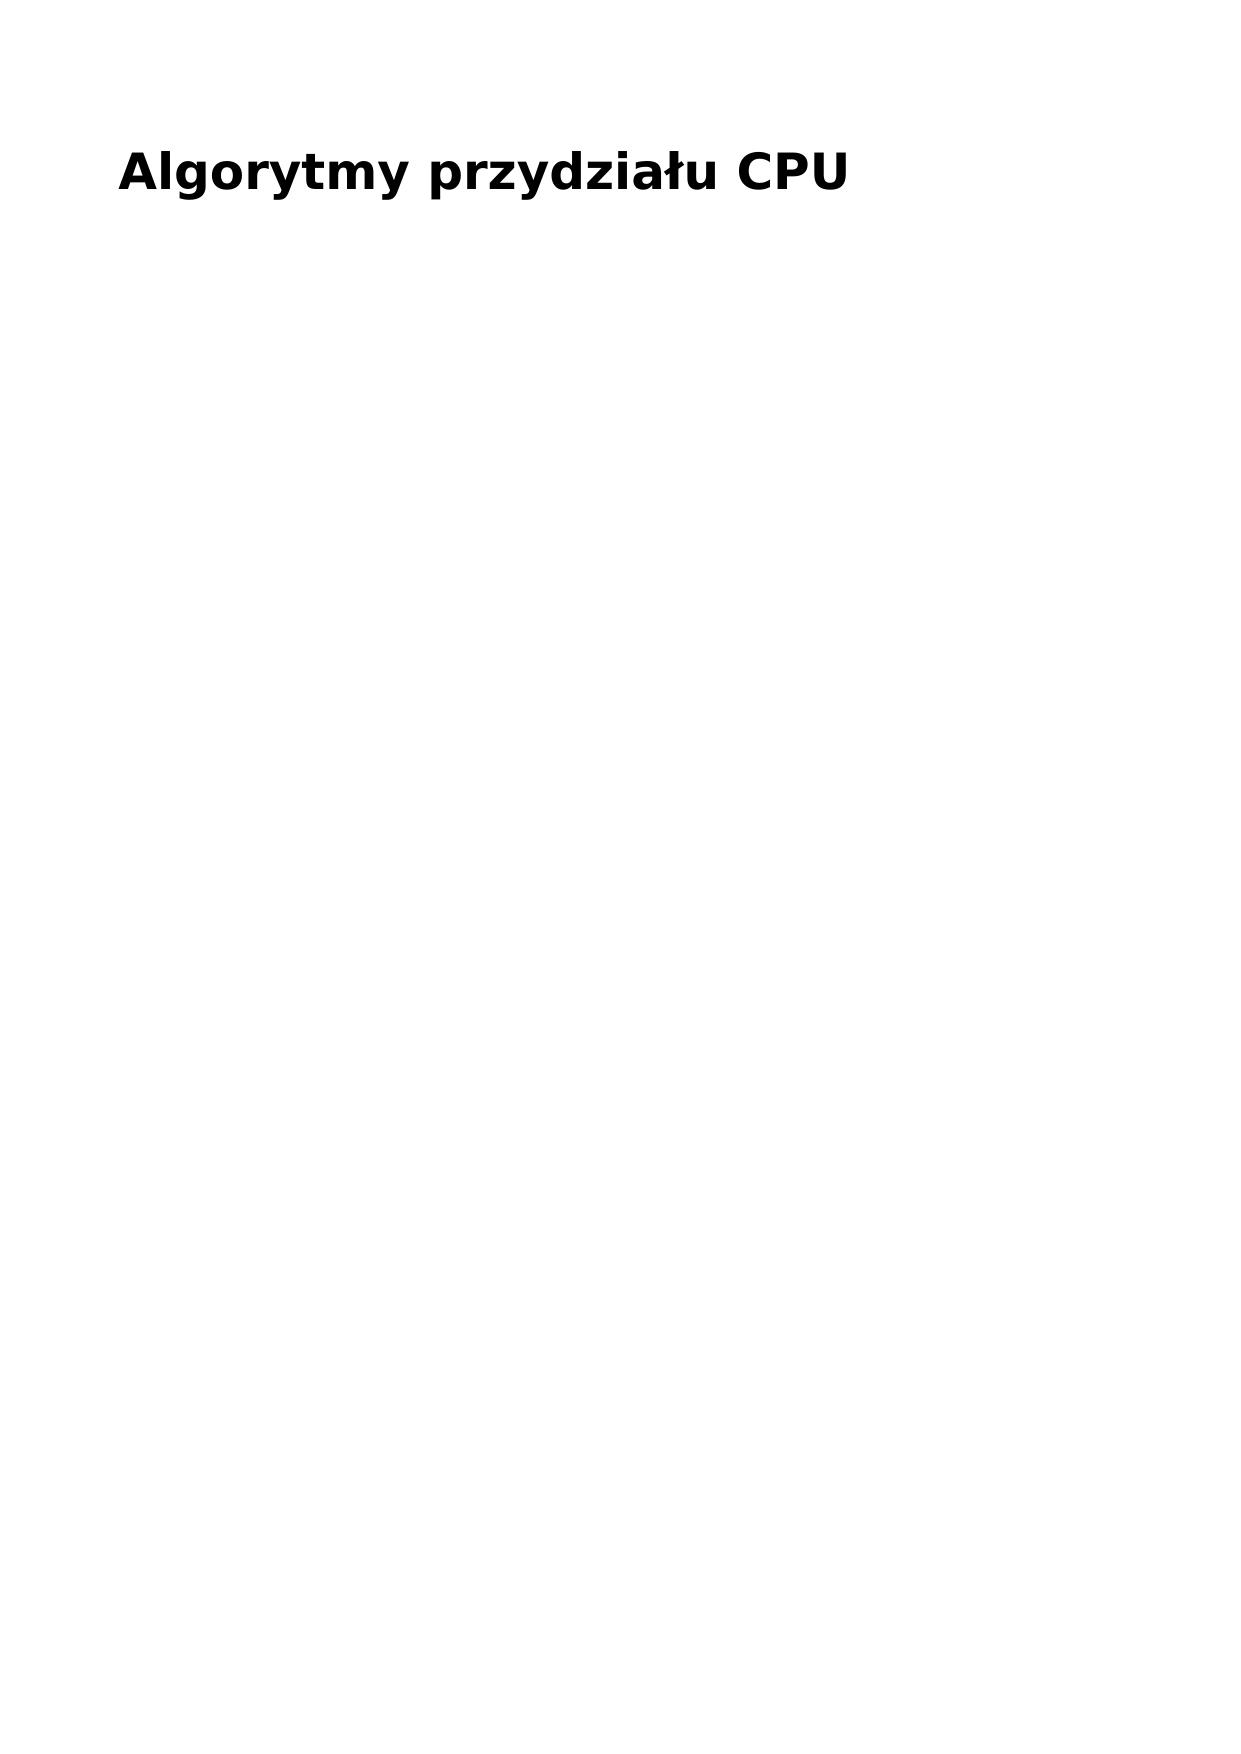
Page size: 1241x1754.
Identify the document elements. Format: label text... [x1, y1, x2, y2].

subtitle Algorytmy przydziału CPU [118, 143, 1122, 201]
